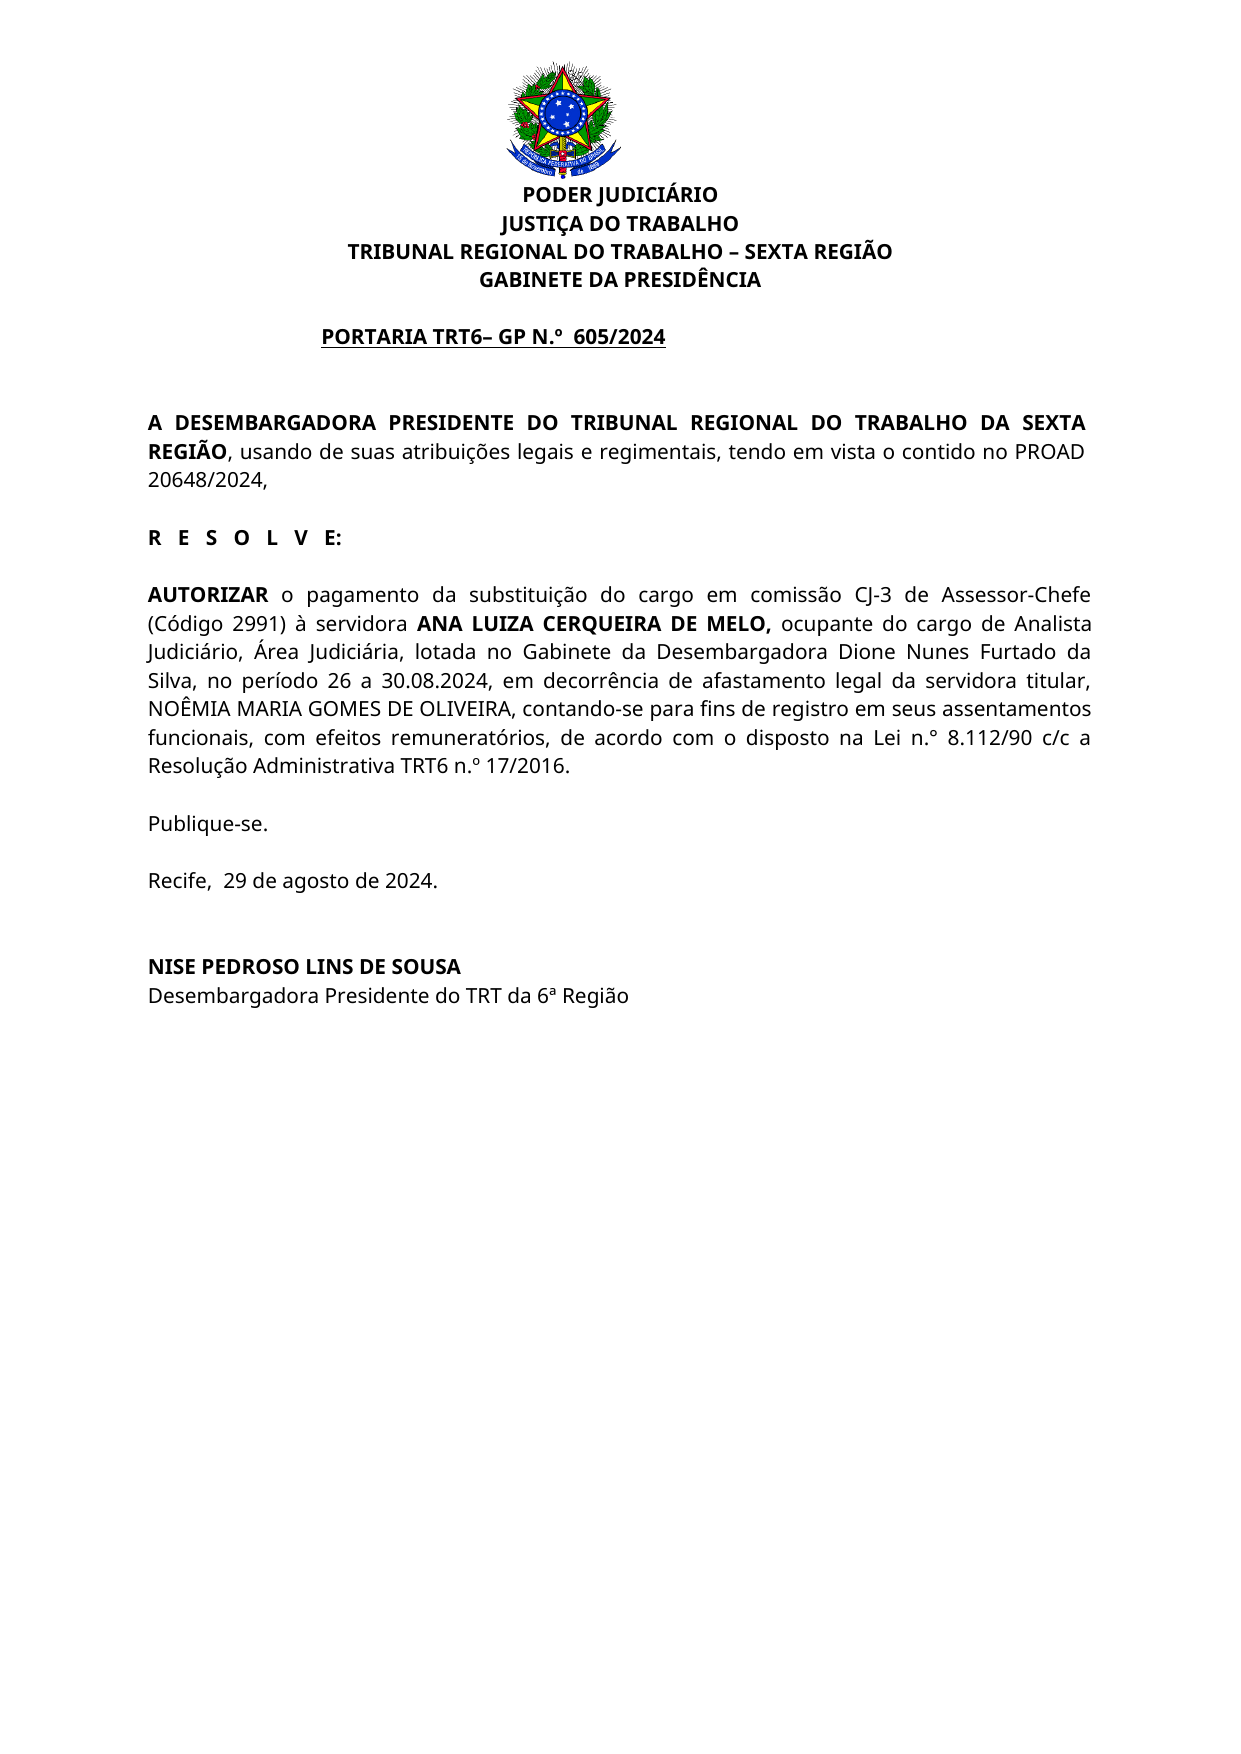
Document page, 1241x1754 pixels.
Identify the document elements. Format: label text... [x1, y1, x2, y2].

text NISE PEDROSO LINS DE SOUSA [148, 952, 1101, 981]
text AUTORIZAR o pagamento da substituição do cargo em comissão CJ-3 de Assessor-Chefe (Código 2991) à servidora ANA LUIZA CERQUEIRA DE MELO, ocupante do cargo de Analista Judiciário, Área Judiciária, lotada no Gabinete da Desembargadora Dione Nunes Furtado da Silva, no período 26 a 30.08.2024, em decorrência de afastamento legal da servidora titular, NOÊMIA MARIA GOMES DE OLIVEIRA, contando-se para fins de registro em seus assentamentos funcionais, com efeitos remuneratórios, de acordo com o disposto na Lei n.° 8.112/90 c/c a Resolução Administrativa TRT6 n.º 17/2016. [148, 581, 1092, 779]
text Desembargadora Presidente do TRT da 6ª Região [148, 981, 1101, 1009]
text JUSTIÇA DO TRABALHO [148, 209, 1092, 237]
text GABINETE DA PRESIDÊNCIA [148, 266, 1092, 294]
text PODER JUDICIÁRIO [148, 180, 1092, 209]
text R E S O L V E: [148, 523, 1092, 551]
text A DESEMBARGADORA PRESIDENTE DO TRIBUNAL REGIONAL DO TRABALHO DA SEXTA REGIÃO, usando de suas atribuições legais e regimentais, tendo em vista o contido no PROAD 20648/2024, [148, 408, 1086, 494]
picture [500, 59, 624, 181]
text Publique-se. [148, 809, 1092, 837]
text Recife, 29 de agosto de 2024. [148, 866, 1092, 895]
text TRIBUNAL REGIONAL DO TRABALHO – SEXTA REGIÃO [148, 237, 1092, 266]
text PORTARIA TRT6– GP N.º 605/2024 [148, 322, 1092, 351]
